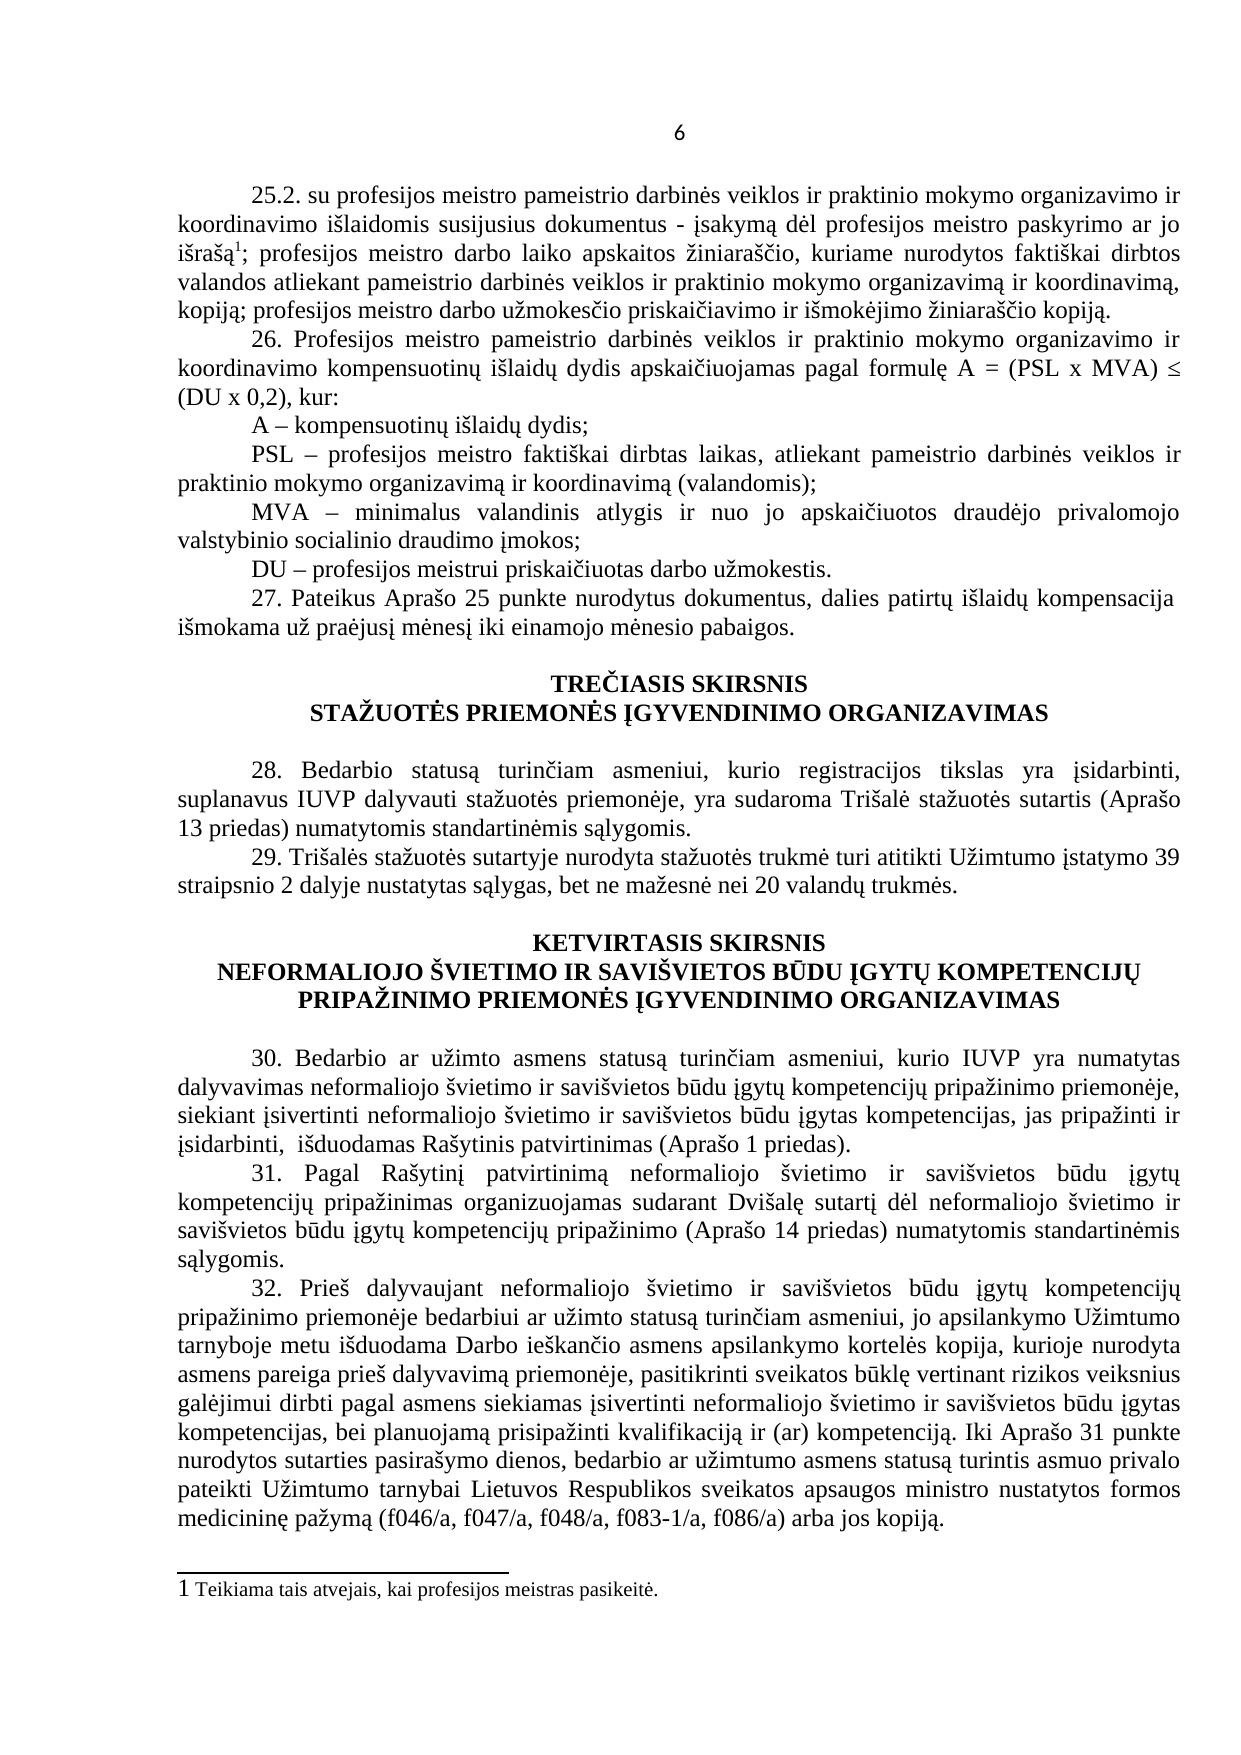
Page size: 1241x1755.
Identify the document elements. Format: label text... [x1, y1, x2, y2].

text 28. Bedarbio statusą turinčiam asmeniui, kurio registracijos tikslas yra įsidarbinti, suplanavus IUVP dalyvauti stažuotės priemonėje, yra sudaroma Trišalė stažuotės sutartis (Aprašo 13 priedas) numatytomis standartinėmis sąlygomis. [177, 756, 1181, 842]
text 29. Trišalės stažuotės sutartyje nurodyta stažuotės trukmė turi atitikti Užimtumo įstatymo 39 straipsnio 2 dalyje nustatytas sąlygas, bet ne mažesnė nei 20 valandų trukmės. [177, 842, 1181, 899]
text 32. Prieš dalyvaujant neformaliojo švietimo ir savišvietos būdu įgytų kompetencijų pripažinimo priemonėje bedarbiui ar užimto statusą turinčiam asmeniui, jo apsilankymo Užimtumo tarnyboje metu išduodama Darbo ieškančio asmens apsilankymo kortelės kopija, kurioje nurodyta asmens pareiga prieš dalyvavimą priemonėje, pasitikrinti sveikatos būklę vertinant rizikos veiksnius galėjimui dirbti pagal asmens siekiamas įsivertinti neformaliojo švietimo ir savišvietos būdu įgytas kompetencijas, bei planuojamą prisipažinti kvalifikaciją ir (ar) kompetenciją. Iki Aprašo 31 punkte nurodytos sutarties pasirašymo dienos, bedarbio ar užimtumo asmens statusą turintis asmuo privalo pateikti Užimtumo tarnybai Lietuvos Respublikos sveikatos apsaugos ministro nustatytos formos medicininę pažymą (f046/a, f047/a, f048/a, f083-1/a, f086/a) arba jos kopiją. [177, 1273, 1181, 1532]
text 30. Bedarbio ar užimto asmens statusą turinčiam asmeniui, kurio IUVP yra numatytas dalyvavimas neformaliojo švietimo ir savišvietos būdu įgytų kompetencijų pripažinimo priemonėje, siekiant įsivertinti neformaliojo švietimo ir savišvietos būdu įgytas kompetencijas, jas pripažinti ir įsidarbinti, išduodamas Rašytinis patvirtinimas (Aprašo 1 priedas). [177, 1043, 1181, 1158]
text 27. Pateikus Aprašo 25 punkte nurodytus dokumentus, dalies patirtų išlaidų kompensacija išmokama už praėjusį mėnesį iki einamojo mėnesio pabaigos. [177, 583, 1181, 641]
text 31. Pagal Rašytinį patvirtinimą neformaliojo švietimo ir savišvietos būdu įgytų kompetencijų pripažinimas organizuojamas sudarant Dvišalę sutartį dėl neformaliojo švietimo ir savišvietos būdu įgytų kompetencijų pripažinimo (Aprašo 14 priedas) numatytomis standartinėmis sąlygomis. [177, 1158, 1181, 1273]
text A – kompensuotinų išlaidų dydis; [177, 411, 1181, 439]
text MVA – minimalus valandinis atlygis ir nuo jo apskaičiuotos draudėjo privalomojo valstybinio socialinio draudimo įmokos; [177, 497, 1181, 554]
text Teikiama tais atvejais, kai profesijos meistras pasikeitė. [177, 1573, 1181, 1602]
text DU – profesijos meistrui priskaičiuotas darbo užmokestis. [177, 554, 1181, 583]
text KETVIRTASIS SKIRSNIS [177, 928, 1181, 957]
text 26. Profesijos meistro pameistrio darbinės veiklos ir praktinio mokymo organizavimo ir koordinavimo kompensuotinų išlaidų dydis apskaičiuojamas pagal formulę A = (PSL x MVA) ≤ (DU x 0,2), kur: [177, 324, 1181, 411]
text TREČIASIS SKIRSNIS [177, 669, 1181, 698]
text PSL – profesijos meistro faktiškai dirbtas laikas, atliekant pameistrio darbinės veiklos ir praktinio mokymo organizavimą ir koordinavimą (valandomis); [177, 439, 1181, 497]
text NEFORMALIOJO ŠVIETIMO IR SAVIŠVIETOS BŪDU ĮGYTŲ KOMPETENCIJŲ PRIPAŽINIMO PRIEMONĖS ĮGYVENDINIMO ORGANIZAVIMAS [177, 957, 1181, 1014]
text 25.2. su profesijos meistro pameistrio darbinės veiklos ir praktinio mokymo organizavimo ir koordinavimo išlaidomis susijusius dokumentus - įsakymą dėl profesijos meistro paskyrimo ar jo išrašą; profesijos meistro darbo laiko apskaitos žiniaraščio, kuriame nurodytos faktiškai dirbtos valandos atliekant pameistrio darbinės veiklos ir praktinio mokymo organizavimą ir koordinavimą, kopiją; profesijos meistro darbo užmokesčio priskaičiavimo ir išmokėjimo žiniaraščio kopiją. [177, 181, 1181, 324]
text STAŽUOTĖS PRIEMONĖS ĮGYVENDINIMO ORGANIZAVIMAS [177, 698, 1181, 727]
